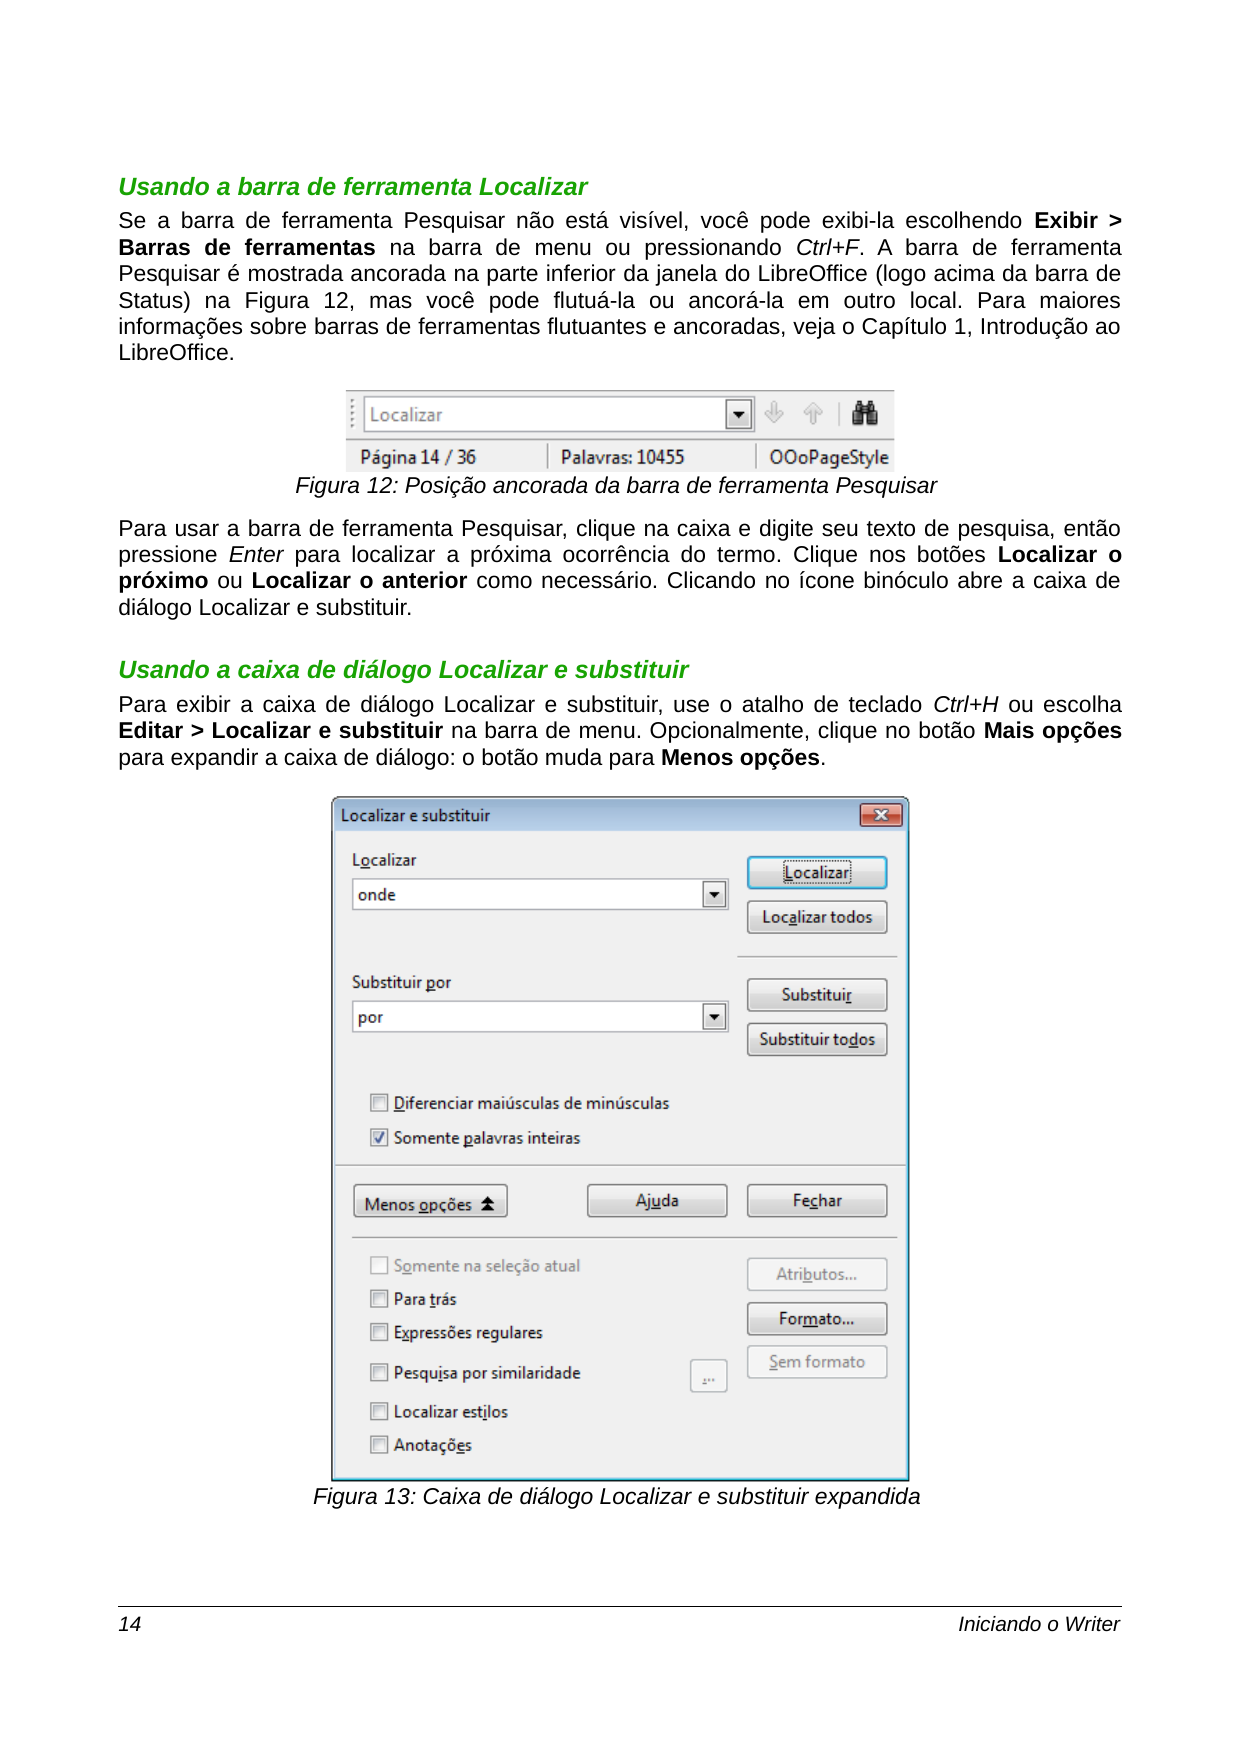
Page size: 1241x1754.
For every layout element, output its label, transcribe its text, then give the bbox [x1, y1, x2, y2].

picture [345, 390, 895, 472]
picture [330, 795, 910, 1483]
text Para usar a barra de ferramenta Pesquisar, clique na caixa e digite seu texto de pesquisa, então pressione Enter para localizar a próxima ocorrência do termo. Clique nos botões Localizar o próximo ou Localizar o anterior como necessário. Clicando no ícone binóculo abre a caixa de diálogo Localizar e substituir. [118, 514, 1122, 620]
text Se a barra de ferramenta Pesquisar não está visível, você pode exibi-la escolhendo Exibir > Barras de ferramentas na barra de menu ou pressionando Ctrl+F. A barra de ferramenta Pesquisar é mostrada ancorada na parte inferior da janela do LibreOffice (logo acima da barra de Status) na Figura 12, mas você pode flutuá-la ou ancorá-la em outro local. Para maiores informações sobre barras de ferramentas flutuantes e ancoradas, veja o Capítulo 1, Introdução ao LibreOffice. [118, 207, 1122, 366]
text Figura 12: Posição ancorada da barra de ferramenta Pesquisar [295, 391, 945, 498]
text Figura 13: Caixa de diálogo Localizar e substituir expandida [313, 795, 927, 1509]
subtitle Usando a caixa de diálogo Localizar e substituir [118, 656, 1122, 684]
subtitle Usando a barra de ferramenta Localizar [118, 172, 1122, 201]
text Para exibir a caixa de diálogo Localizar e substituir, use o atalho de teclado Ctrl+H ou escolha Editar > Localizar e substituir na barra de menu. Opcionalmente, clique no botão Mais opções para expandir a caixa de diálogo: o botão muda para Menos opções. [118, 691, 1122, 770]
